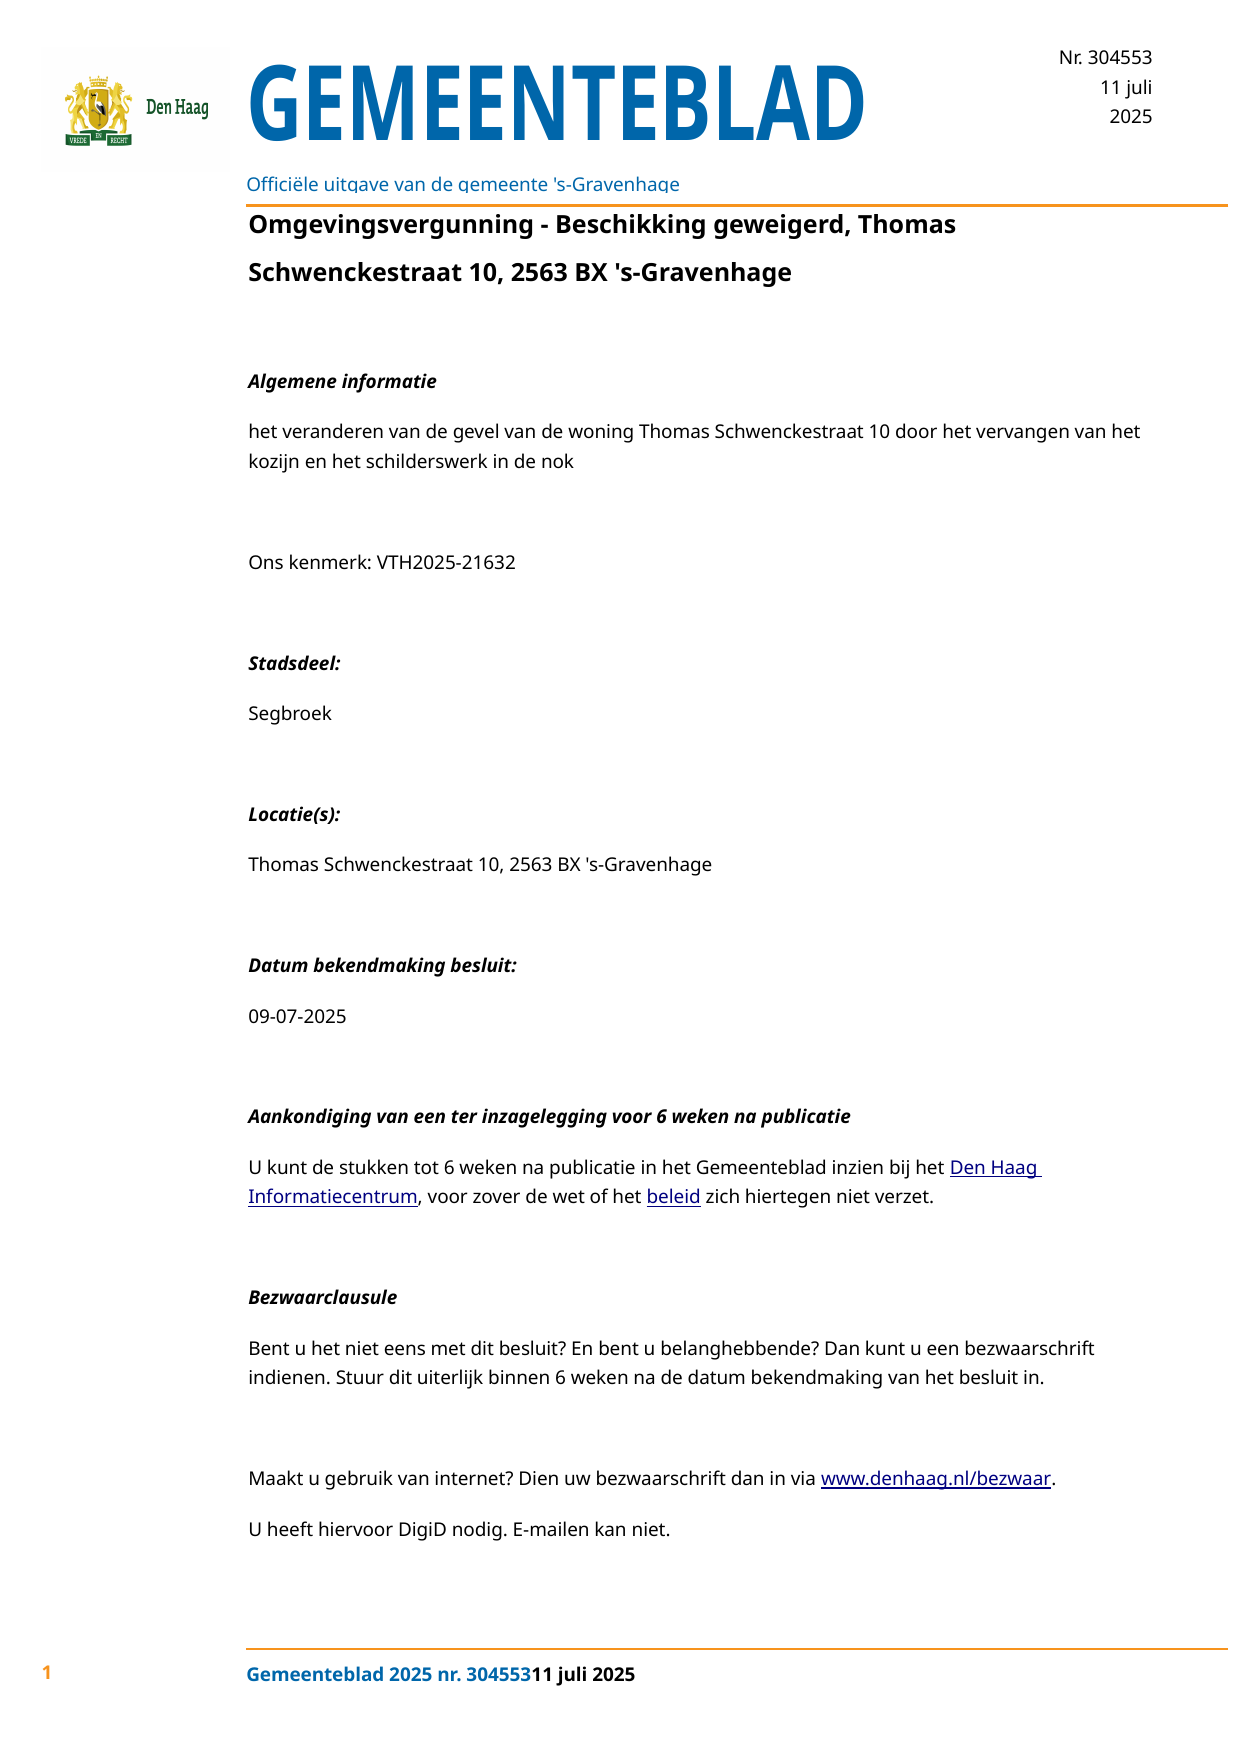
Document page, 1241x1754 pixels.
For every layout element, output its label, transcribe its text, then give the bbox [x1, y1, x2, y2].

text Segbroek [248, 700, 1152, 726]
picture [41, 47, 231, 172]
text U kunt de stukken tot 6 weken na publicatie in het Gemeenteblad inzien bij het Den Haag Informatiecentrum, voor zover de wet of het beleid zich hiertegen niet verzet. [248, 1154, 1152, 1209]
text Omgevingsvergunning - Beschikking geweigerd, Thomas Schwenckestraat 10, 2563 BX 's-Gravenhage [248, 207, 1152, 288]
text Stadsdeel: [248, 650, 1152, 676]
text Bezwaarclausule [248, 1284, 1152, 1310]
text Datum bekendmaking besluit: [248, 952, 1152, 978]
text Algemene informatie [248, 368, 1152, 394]
text Bent u het niet eens met dit besluit? En bent u belanghebbende? Dan kunt u een bezwaarschrift indienen. Stuur dit uiterlijk binnen 6 weken na de datum bekendmaking van het besluit in. [248, 1335, 1152, 1390]
text Ons kenmerk: VTH2025-21632 [248, 549, 1152, 575]
text het veranderen van de gevel van de woning Thomas Schwenckestraat 10 door het vervangen van het kozijn en het schilderswerk in de nok [248, 419, 1152, 474]
text Locatie(s): [248, 801, 1152, 827]
text Thomas Schwenckestraat 10, 2563 BX 's-Gravenhage [248, 852, 1152, 877]
text Maakt u gebruik van internet? Dien uw bezwaarschrift dan in via www.denhaag.nl/bezwaar. [248, 1465, 1152, 1491]
text U heeft hiervoor DigiD nodig. E-mailen kan niet. [248, 1516, 1152, 1542]
text 09-07-2025 [248, 1003, 1152, 1029]
text Aankondiging van een ter inzagelegging voor 6 weken na publicatie [248, 1104, 1152, 1129]
